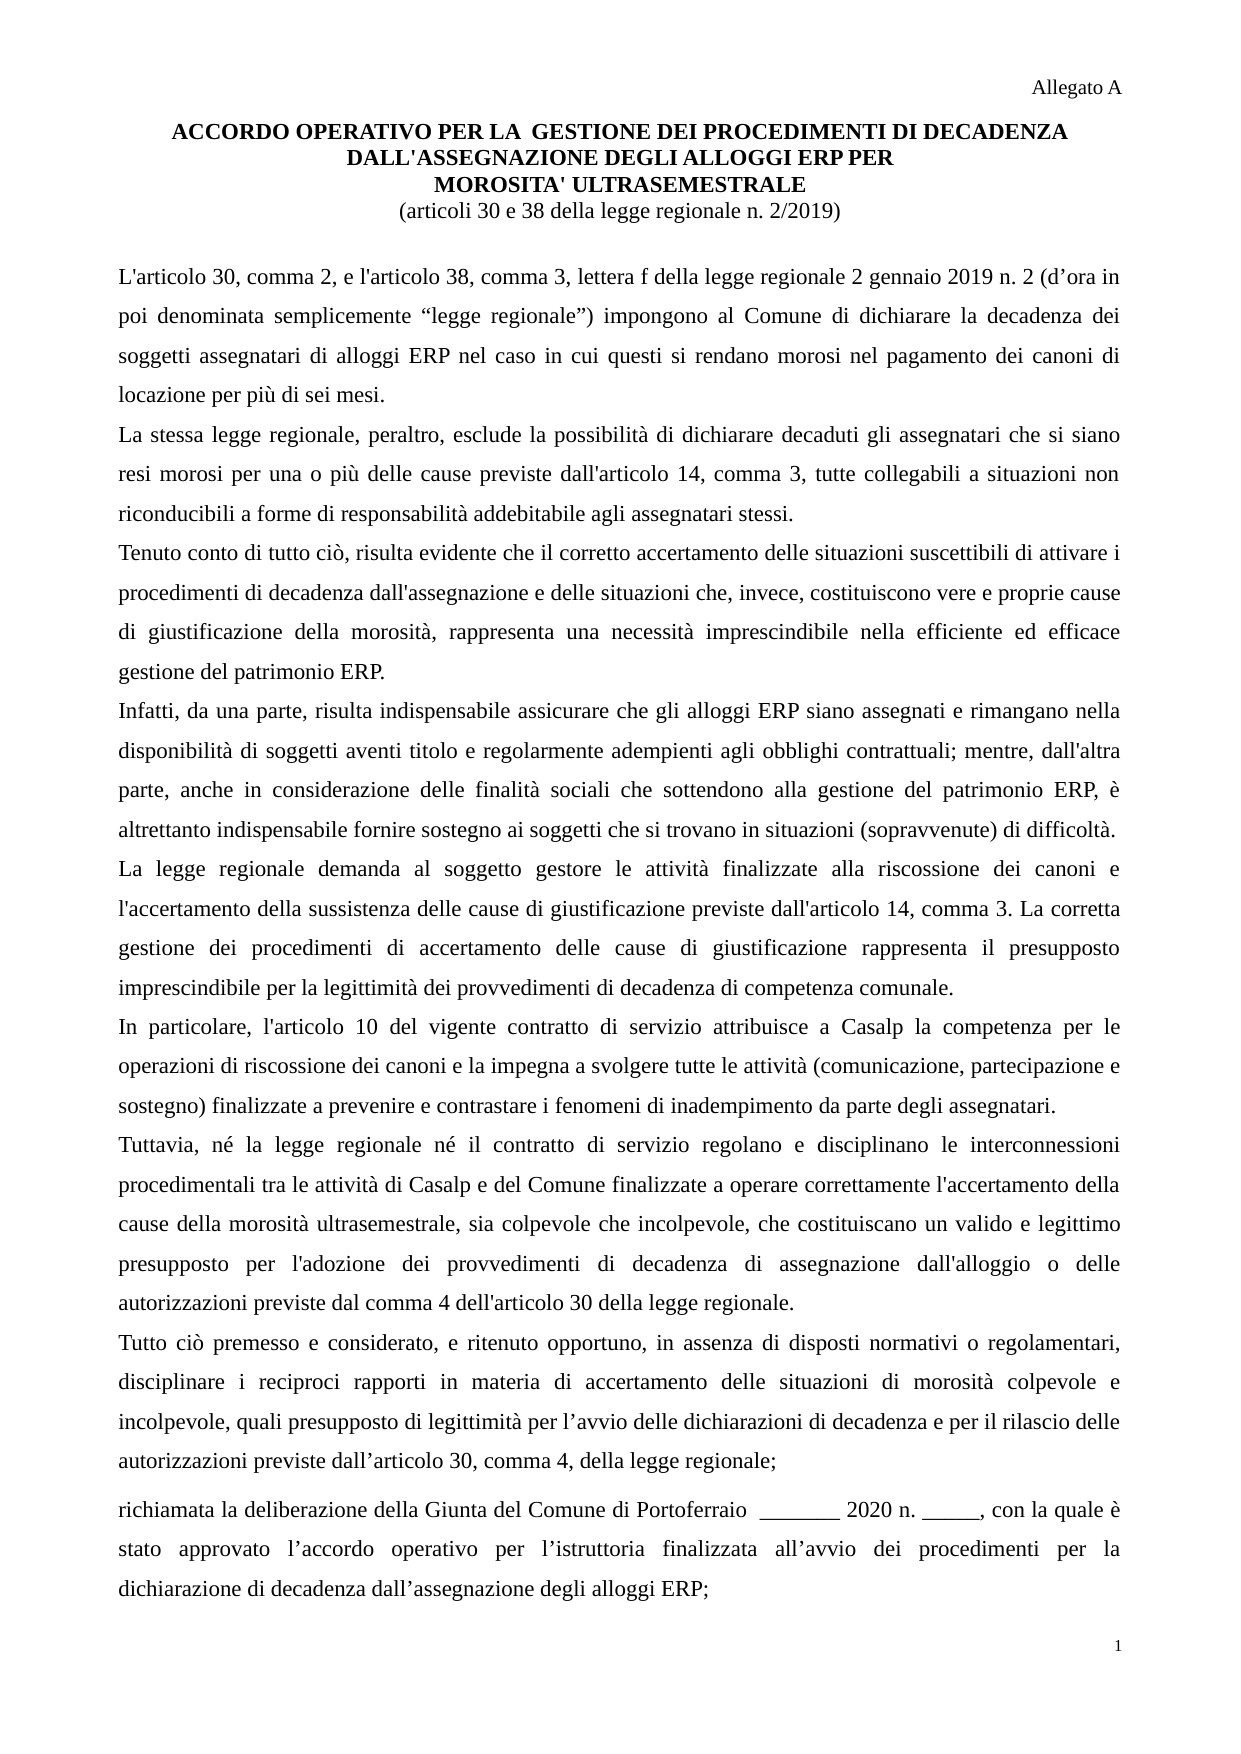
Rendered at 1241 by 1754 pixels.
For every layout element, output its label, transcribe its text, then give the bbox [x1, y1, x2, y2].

text MOROSITA' ULTRASEMESTRALE [118, 171, 1122, 197]
text La legge regionale demanda al soggetto gestore le attività finalizzate alla riscossione dei canoni e l'accertamento della sussistenza delle cause di giustificazione previste dall'articolo 14, comma 3. La corretta gestione dei procedimenti di accertamento delle cause di giustificazione rappresenta il presupposto imprescindibile per la legittimità dei provvedimenti di decadenza di competenza comunale. [118, 855, 1122, 1000]
text Tutto ciò premesso e considerato, e ritenuto opportuno, in assenza di disposti normativi o regolamentari, disciplinare i reciproci rapporti in materia di accertamento delle situazioni di morosità colpevole e incolpevole, quali presupposto di legittimità per l’avvio delle dichiarazioni di decadenza e per il rilascio delle autorizzazioni previste dall’articolo 30, comma 4, della legge regionale; [118, 1329, 1122, 1474]
text La stessa legge regionale, peraltro, esclude la possibilità di dichiarare decaduti gli assegnatari che si siano resi morosi per una o più delle cause previste dall'articolo 14, comma 3, tutte collegabili a situazioni non riconducibili a forme di responsabilità addebitabile agli assegnatari stessi. [118, 421, 1122, 526]
text L'articolo 30, comma 2, e l'articolo 38, comma 3, lettera f della legge regionale 2 gennaio 2019 n. 2 (d’ora in poi denominata semplicemente “legge regionale”) impongono al Comune di dichiarare la decadenza dei soggetti assegnatari di alloggi ERP nel caso in cui questi si rendano morosi nel pagamento dei canoni di locazione per più di sei mesi. [118, 263, 1122, 408]
text Tenuto conto di tutto ciò, risulta evidente che il corretto accertamento delle situazioni suscettibili di attivare i procedimenti di decadenza dall'assegnazione e delle situazioni che, invece, costituiscono vere e proprie cause di giustificazione della morosità, rappresenta una necessità imprescindibile nella efficiente ed efficace gestione del patrimonio ERP. [118, 539, 1122, 684]
text ACCORDO OPERATIVO PER LA GESTIONE DEI PROCEDIMENTI DI DECADENZA DALL'ASSEGNAZIONE DEGLI ALLOGGI ERP PER [118, 118, 1122, 171]
text In particolare, l'articolo 10 del vigente contratto di servizio attribuisce a Casalp la competenza per le operazioni di riscossione dei canoni e la impegna a svolgere tutte le attività (comunicazione, partecipazione e sostegno) finalizzate a prevenire e contrastare i fenomeni di inadempimento da parte degli assegnatari. [118, 1013, 1122, 1118]
text Infatti, da una parte, risulta indispensabile assicurare che gli alloggi ERP siano assegnati e rimangano nella disponibilità di soggetti aventi titolo e regolarmente adempienti agli obblighi contrattuali; mentre, dall'altra parte, anche in considerazione delle finalità sociali che sottendono alla gestione del patrimonio ERP, è altrettanto indispensabile fornire sostegno ai soggetti che si trovano in situazioni (sopravvenute) di difficoltà. [118, 697, 1122, 842]
text richiamata la deliberazione della Giunta del Comune di Portoferraio _______ 2020 n. _____, con la quale è stato approvato l’accordo operativo per l’istruttoria finalizzata all’avvio dei procedimenti per la dichiarazione di decadenza dall’assegnazione degli alloggi ERP; [118, 1496, 1122, 1601]
text Tuttavia, né la legge regionale né il contratto di servizio regolano e disciplinano le interconnessioni procedimentali tra le attività di Casalp e del Comune finalizzate a operare correttamente l'accertamento della cause della morosità ultrasemestrale, sia colpevole che incolpevole, che costituiscano un valido e legittimo presupposto per l'adozione dei provvedimenti di decadenza di assegnazione dall'alloggio o delle autorizzazioni previste dal comma 4 dell'articolo 30 della legge regionale. [118, 1132, 1122, 1316]
text (articoli 30 e 38 della legge regionale n. 2/2019) [118, 197, 1122, 223]
